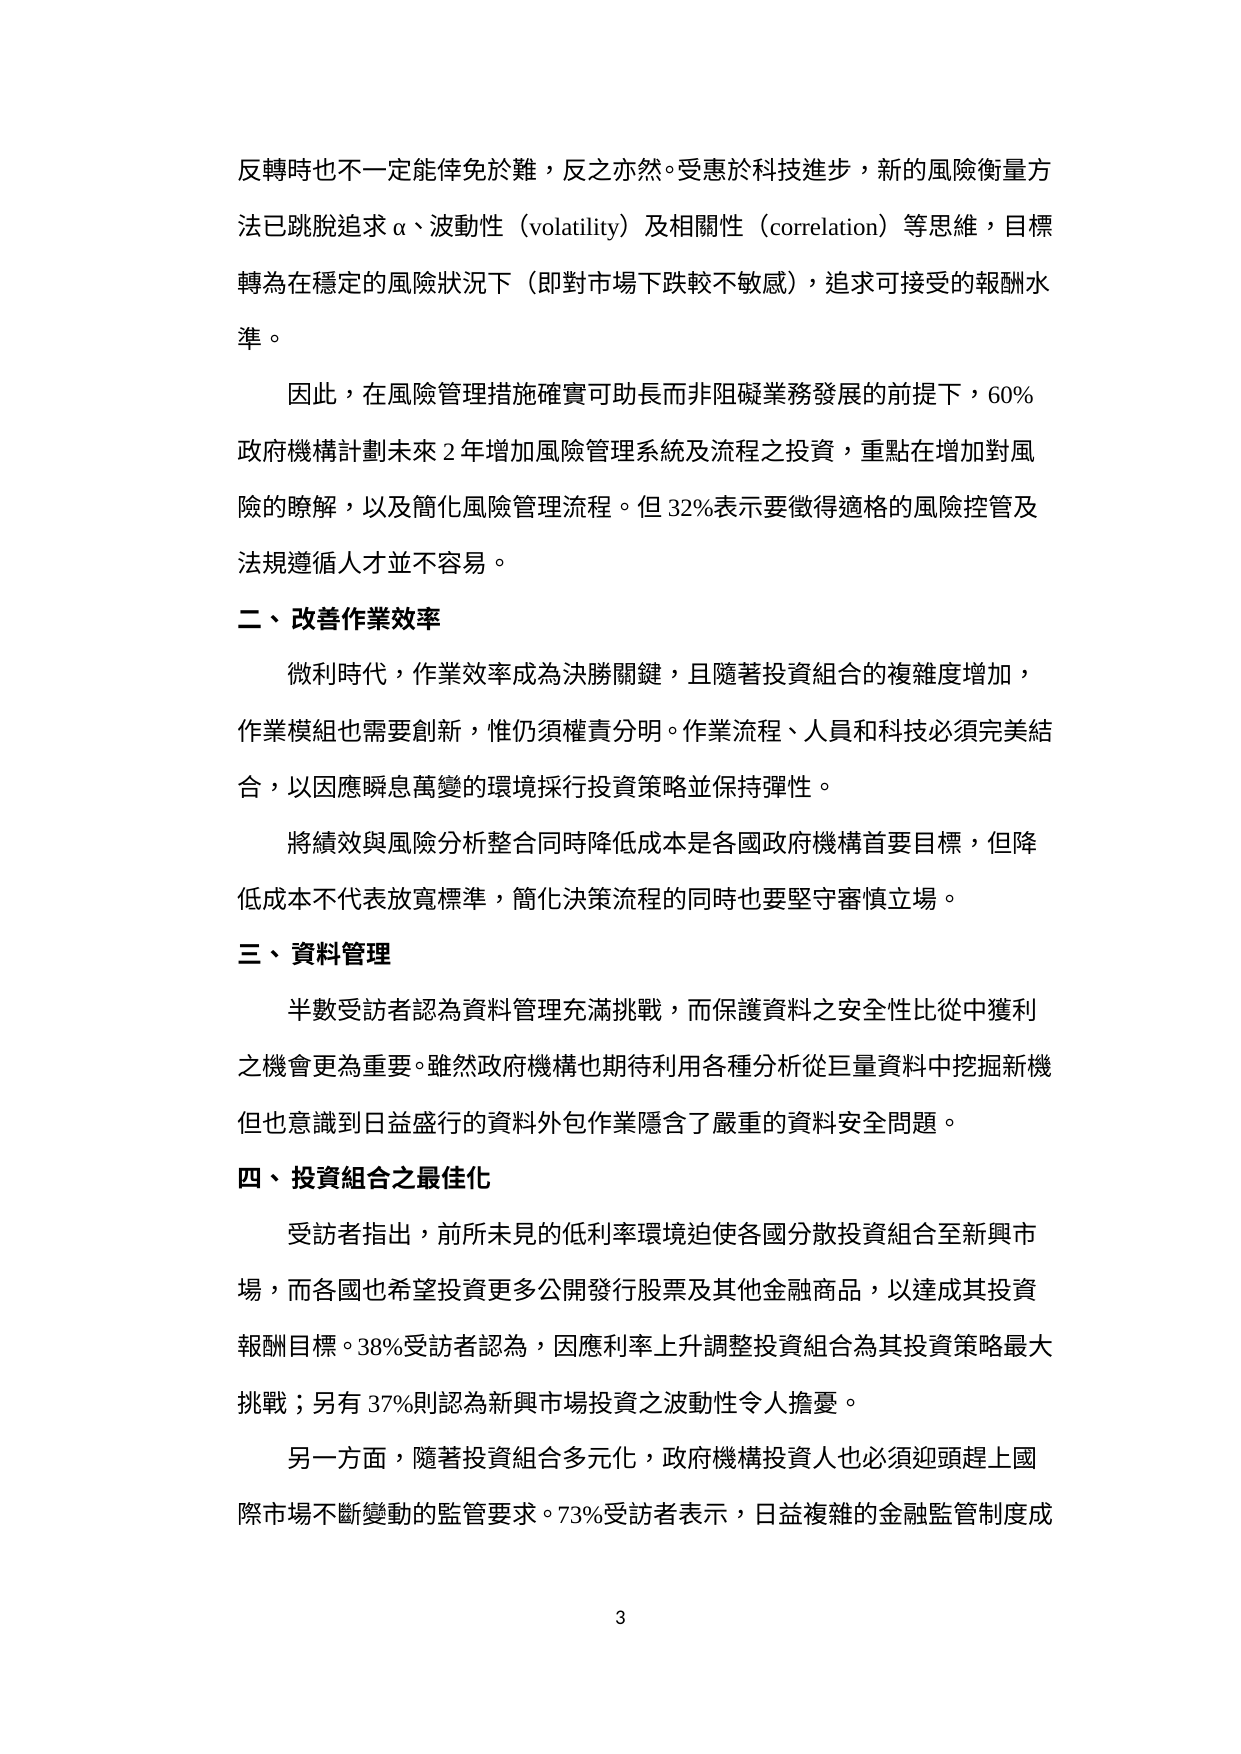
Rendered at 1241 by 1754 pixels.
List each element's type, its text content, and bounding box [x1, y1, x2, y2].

text 微利時代，作業效率成為決勝關鍵，且隨著投資組合的複雜度增加，作業模組也需要創新，惟仍須權責分明。作業流程、人員和科技必須完美結合，以因應瞬息萬變的環境採行投資策略並保持彈性。 [238, 654, 1053, 804]
list 資料管理 [237, 934, 1053, 972]
list 投資組合之最佳化 [237, 1158, 1053, 1196]
text 將績效與風險分析整合同時降低成本是各國政府機構首要目標，但降低成本不代表放寬標準，簡化決策流程的同時也要堅守審慎立場。 [238, 822, 1053, 916]
text 反轉時也不一定能倖免於難，反之亦然。受惠於科技進步，新的風險衡量方法已跳脫追求α、波動性（volatility）及相關性（correlation）等思維，目標轉為在穩定的風險狀況下（即對市場下跌較不敏感），追求可接受的報酬水準。 [238, 150, 1053, 356]
text 因此，在風險管理措施確實可助長而非阻礙業務發展的前提下，60%政府機構計劃未來2年增加風險管理系統及流程之投資，重點在增加對風險的瞭解，以及簡化風險管理流程。但32%表示要徵得適格的風險控管及法規遵循人才並不容易。 [238, 374, 1053, 581]
list 改善作業效率 [237, 599, 1053, 636]
text 受訪者指出，前所未見的低利率環境迫使各國分散投資組合至新興市場，而各國也希望投資更多公開發行股票及其他金融商品，以達成其投資報酬目標。38%受訪者認為，因應利率上升調整投資組合為其投資策略最大挑戰；另有37%則認為新興市場投資之波動性令人擔憂。 [238, 1214, 1053, 1420]
text 半數受訪者認為資料管理充滿挑戰，而保護資料之安全性比從中獲利之機會更為重要。雖然政府機構也期待利用各種分析從巨量資料中挖掘新機，但也意識到日益盛行的資料外包作業隱含了嚴重的資料安全問題。 [238, 990, 1053, 1140]
text 另一方面，隨著投資組合多元化，政府機構投資人也必須迎頭趕上國際市場不斷變動的監管要求。73%受訪者表示，日益複雜的金融監管制度成為各國越來越頭痛的問題，法規遵循之困難度亦與日俱增。超過35%受訪者認為在新的監管環境下，擔保品與額外的申報要求增加了投資成本。然而，只有11%受訪者表示Dodd-Frank法案將促使其考慮調整衍生性商品之交易及交割方式。 [238, 1438, 1053, 1532]
